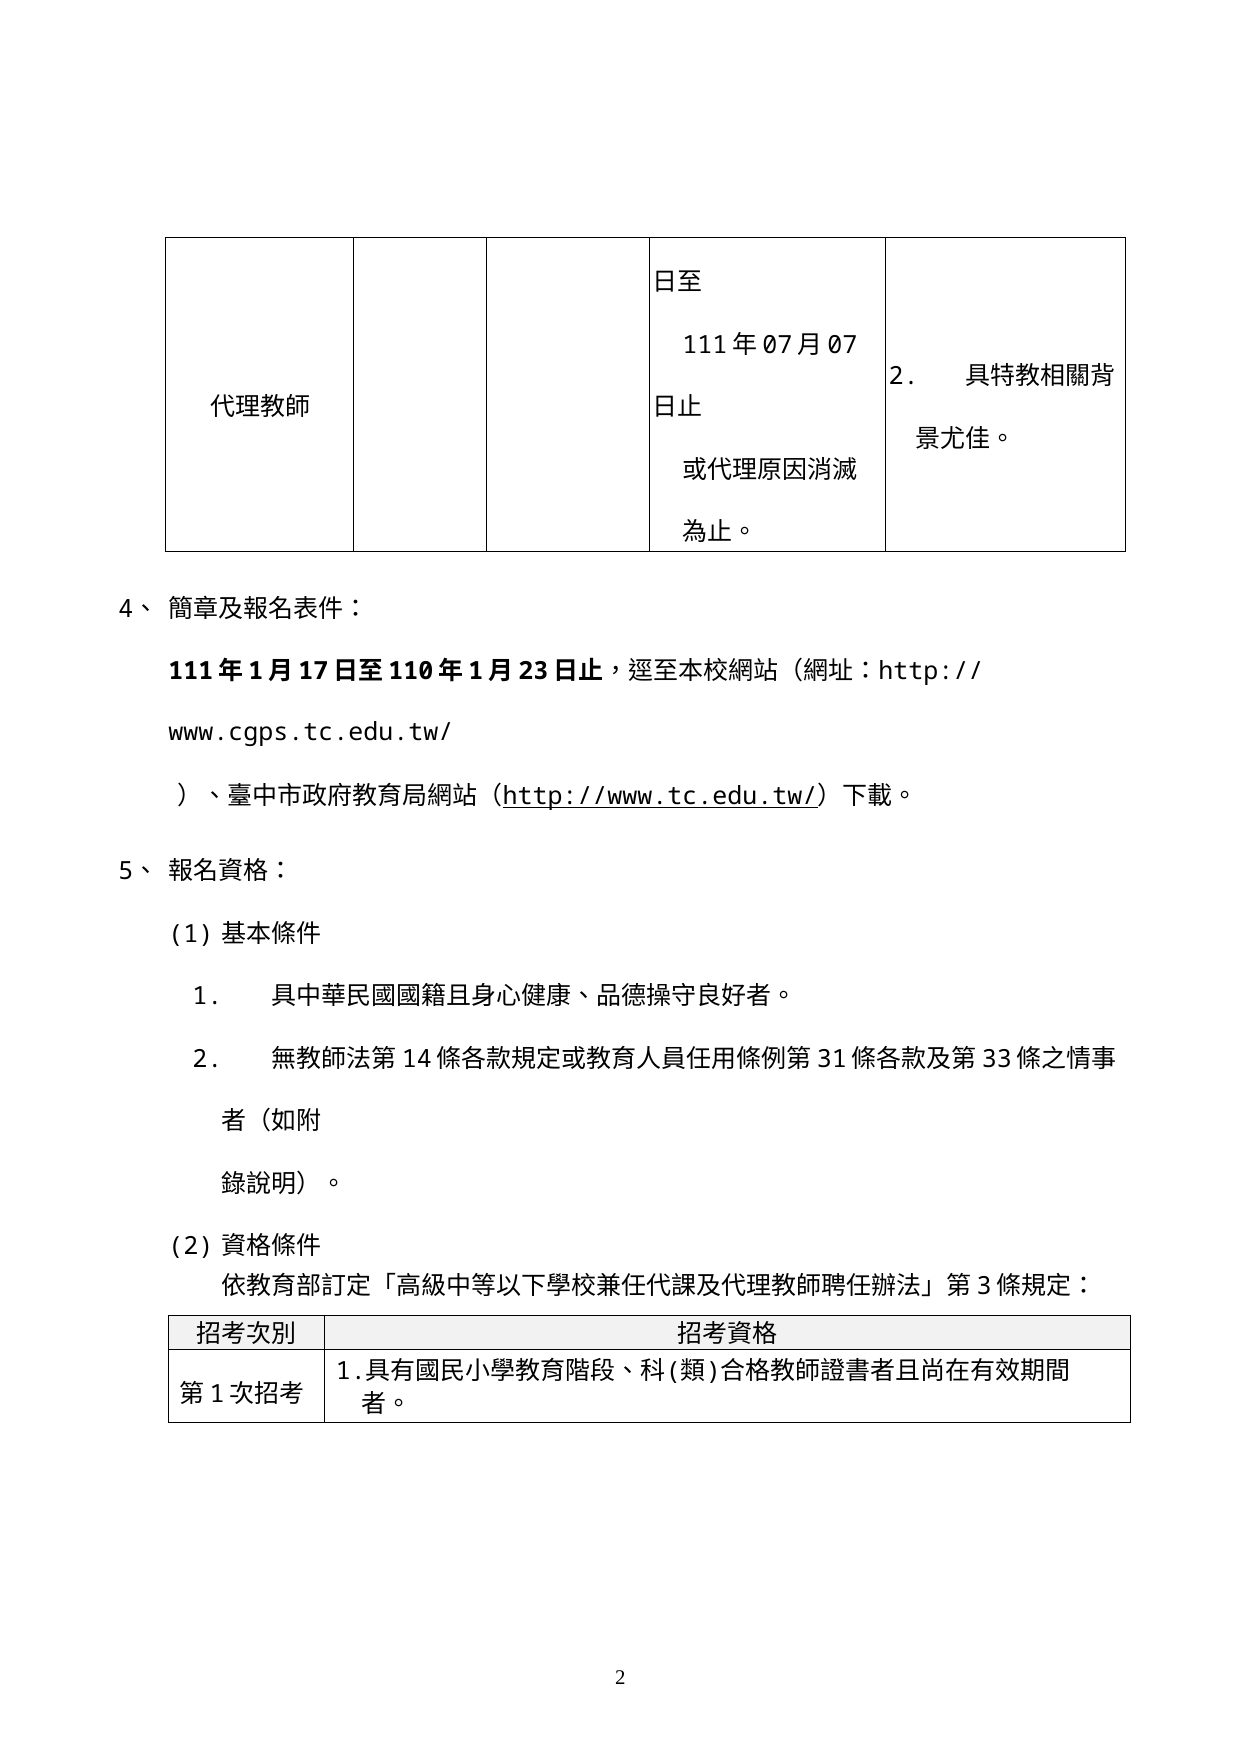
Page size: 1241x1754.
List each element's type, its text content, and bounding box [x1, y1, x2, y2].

list 具中華民國國籍且身心健康、品德操守良好者。 [192, 952, 1122, 1015]
table_cell 代理教師 [166, 238, 353, 551]
list 簡章及報名表件： [118, 564, 1122, 627]
table_cell 日至 111年07月07日止 或代理原因消滅 為止。 [650, 238, 885, 551]
table_cell [354, 238, 486, 551]
list 報名資格： [118, 827, 1122, 890]
text 111年1月17日至110年1月23日止，逕至本校網站（網址：http://www.cgps.tc.edu.tw/ [168, 627, 1122, 752]
list 基本條件 [168, 890, 1122, 952]
list 無教師法第14條各款規定或教育人員任用條例第31條各款及第33條之情事者（如附 [192, 1015, 1122, 1140]
table_cell [487, 238, 649, 551]
table_cell 備取若干名。 具特教相關背景尤佳。 [886, 238, 1125, 551]
text 依教育部訂定「高級中等以下學校兼任代課及代理教師聘任辦法」第3條規定： [118, 1265, 1122, 1302]
table_cell 1.具有國民小學教育階段、科(類)合格教師證書者且尚在有效期間者。 [325, 1350, 1130, 1422]
table_cell 第1次招考 資格條件 [169, 1350, 324, 1422]
table_header 招考資格 [325, 1316, 1130, 1349]
table_header 招考次別 [169, 1316, 324, 1349]
list 資格條件 [168, 1202, 1122, 1265]
text 錄說明）。 [222, 1140, 1122, 1202]
text ）、臺中市政府教育局網站（http://www.tc.edu.tw/）下載。 [168, 752, 1122, 814]
